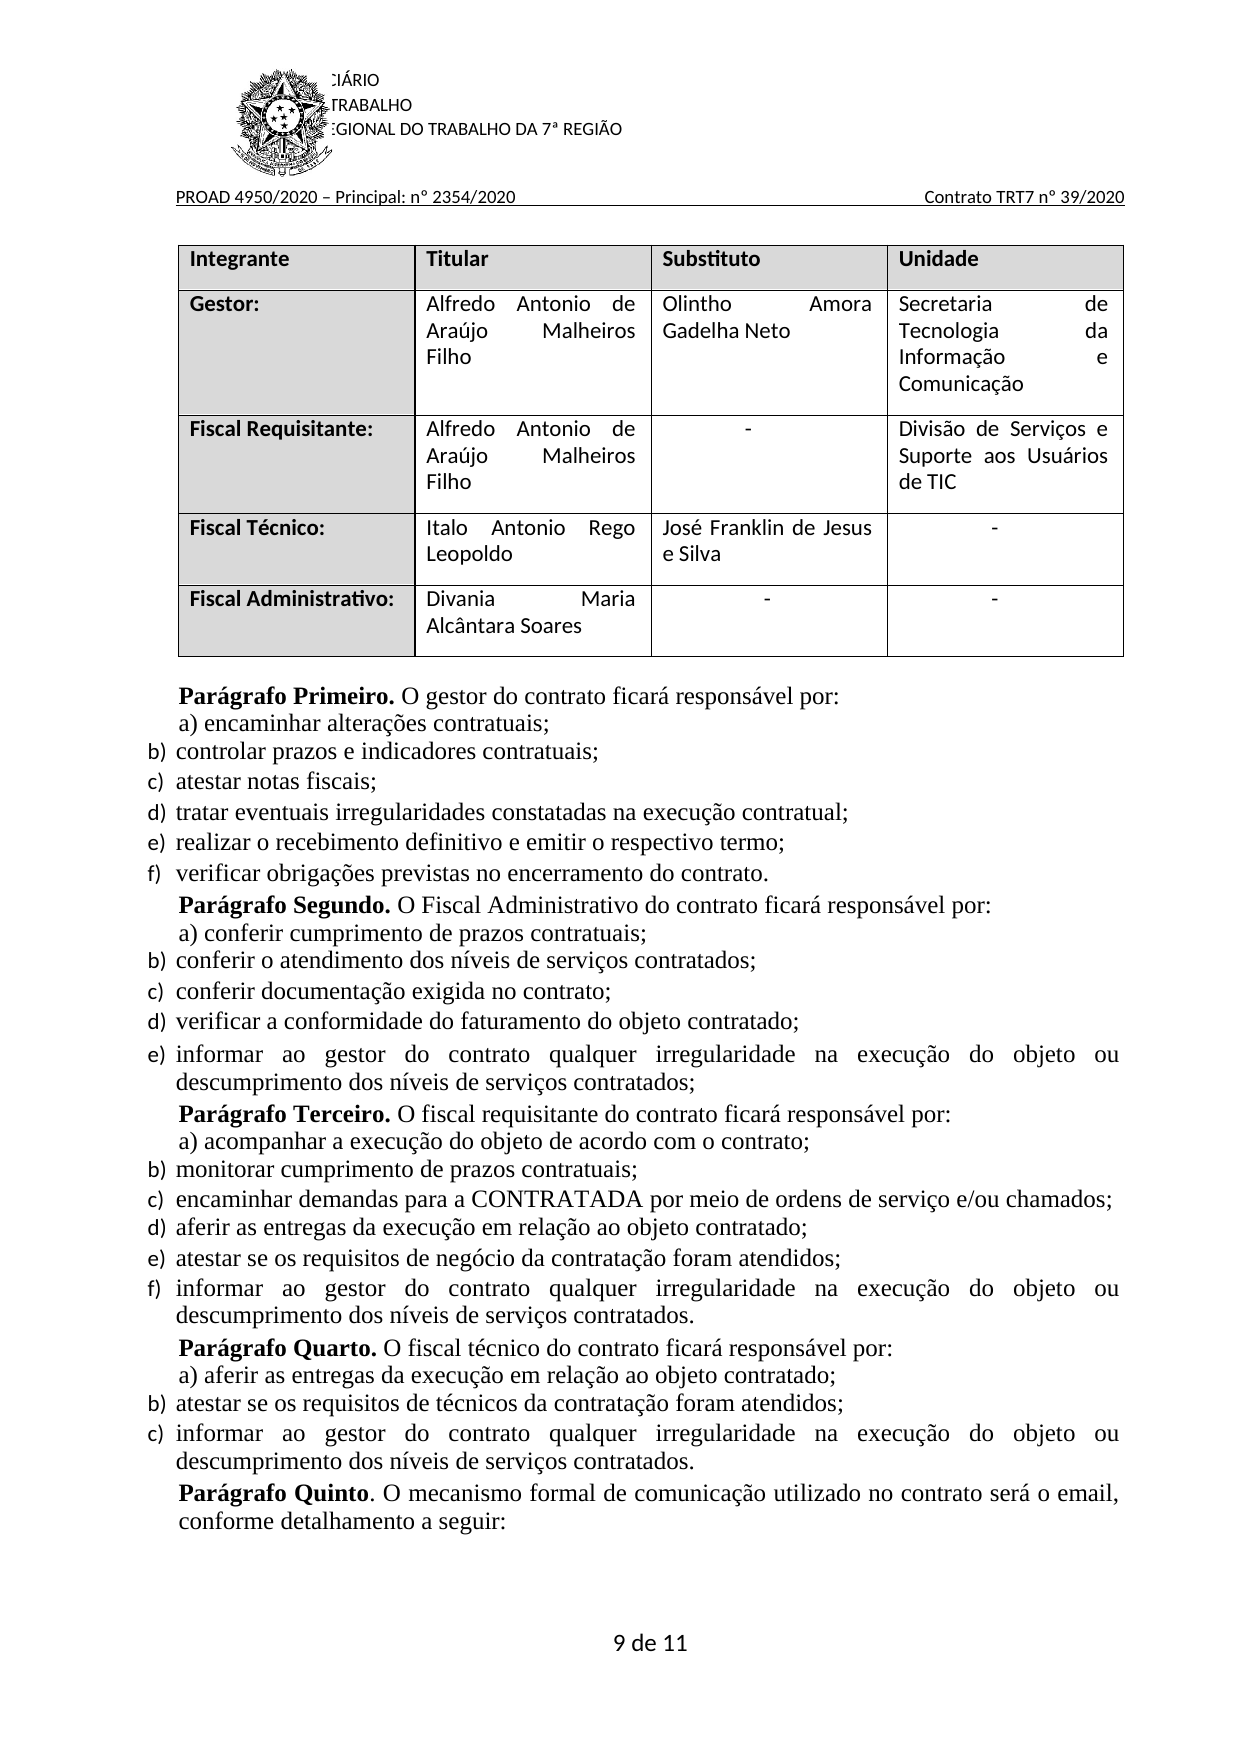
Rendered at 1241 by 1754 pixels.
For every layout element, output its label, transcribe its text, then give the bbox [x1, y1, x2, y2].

text a) conferir cumprimento de prazos contratuais; [178, 919, 1016, 947]
list atestar se os requisitos de técnicos da contratação foram atendidos; [147, 1389, 1120, 1417]
list informar ao gestor do contrato qualquer irregularidade na execução do objeto ou descumprimento dos níveis de serviços contratados. [147, 1420, 1120, 1475]
list atestar se os requisitos de negócio da contratação foram atendidos; [147, 1244, 1120, 1271]
list conferir o atendimento dos níveis de serviços contratados; [147, 947, 1120, 974]
text Parágrafo Quarto. O fiscal técnico do contrato ficará responsável por: [178, 1334, 916, 1362]
table_cell - [652, 416, 887, 513]
list monitorar cumprimento de prazos contratuais; [147, 1155, 1120, 1183]
list informar ao gestor do contrato qualquer irregularidade na execução do objeto ou descumprimento dos níveis de serviços contratados; [147, 1040, 1120, 1095]
list verificar a conformidade do faturamento do objeto contratado; [147, 1008, 1120, 1035]
list encaminhar demandas para a CONTRATADA por meio de ordens de serviço e/ou chamados; [147, 1186, 1120, 1213]
table_cell José Franklin de Jesus e Silva [652, 514, 887, 584]
text Parágrafo Quinto. O mecanismo formal de comunicação utilizado no contrato será o email, conforme detalhamento a seguir: [178, 1480, 1120, 1534]
text Parágrafo Terceiro. O fiscal requisitante do contrato ficará responsável por: [178, 1101, 976, 1128]
table_header Titular [416, 246, 651, 289]
list aferir as entregas da execução em relação ao objeto contratado; [147, 1213, 1120, 1241]
list conferir documentação exigida no contrato; [147, 977, 1120, 1005]
list informar ao gestor do contrato qualquer irregularidade na execução do objeto ou descumprimento dos níveis de serviços contratados. [147, 1274, 1120, 1329]
list verificar obrigações previstas no encerramento do contrato. [147, 859, 1120, 887]
table_header Integrante [179, 246, 414, 289]
table_cell Olintho Amora Gadelha Neto [652, 291, 887, 414]
table_cell Secretaria de Tecnologia da Informação e Comunicação [888, 291, 1123, 414]
table_cell Fiscal Requisitante: [179, 416, 414, 513]
table_cell Fiscal Técnico: [179, 514, 414, 584]
text a) acompanhar a execução do objeto de acordo com o contrato; [178, 1128, 976, 1155]
table_cell Italo Antonio Rego Leopoldo [416, 514, 651, 584]
table_cell Alfredo Antonio de Araújo Malheiros Filho [416, 291, 651, 414]
table_cell - [888, 514, 1123, 584]
text Parágrafo Segundo. O Fiscal Administrativo do contrato ficará responsável por: [178, 892, 1016, 919]
list tratar eventuais irregularidades constatadas na execução contratual; [147, 798, 1120, 826]
table_header Substituto [652, 246, 887, 289]
list atestar notas fiscais; [147, 768, 1120, 795]
table_header Unidade [888, 246, 1123, 289]
text a) aferir as entregas da execução em relação ao objeto contratado; [178, 1362, 916, 1389]
text Parágrafo Primeiro. O gestor do contrato ficará responsável por: [178, 682, 867, 710]
table_cell Divania Maria Alcântara Soares [416, 586, 651, 656]
list controlar prazos e indicadores contratuais; [147, 737, 1120, 765]
list realizar o recebimento definitivo e emitir o respectivo termo; [147, 829, 1120, 856]
table_cell Divisão de Serviços e Suporte aos Usuários de TIC [888, 416, 1123, 513]
table_cell - [652, 586, 887, 656]
table_cell Gestor: [179, 291, 414, 414]
table_cell Alfredo Antonio de Araújo Malheiros Filho [416, 416, 651, 513]
table_cell Fiscal Administrativo: [179, 586, 414, 656]
table_cell - [888, 586, 1123, 656]
text a) encaminhar alterações contratuais; [178, 710, 867, 737]
